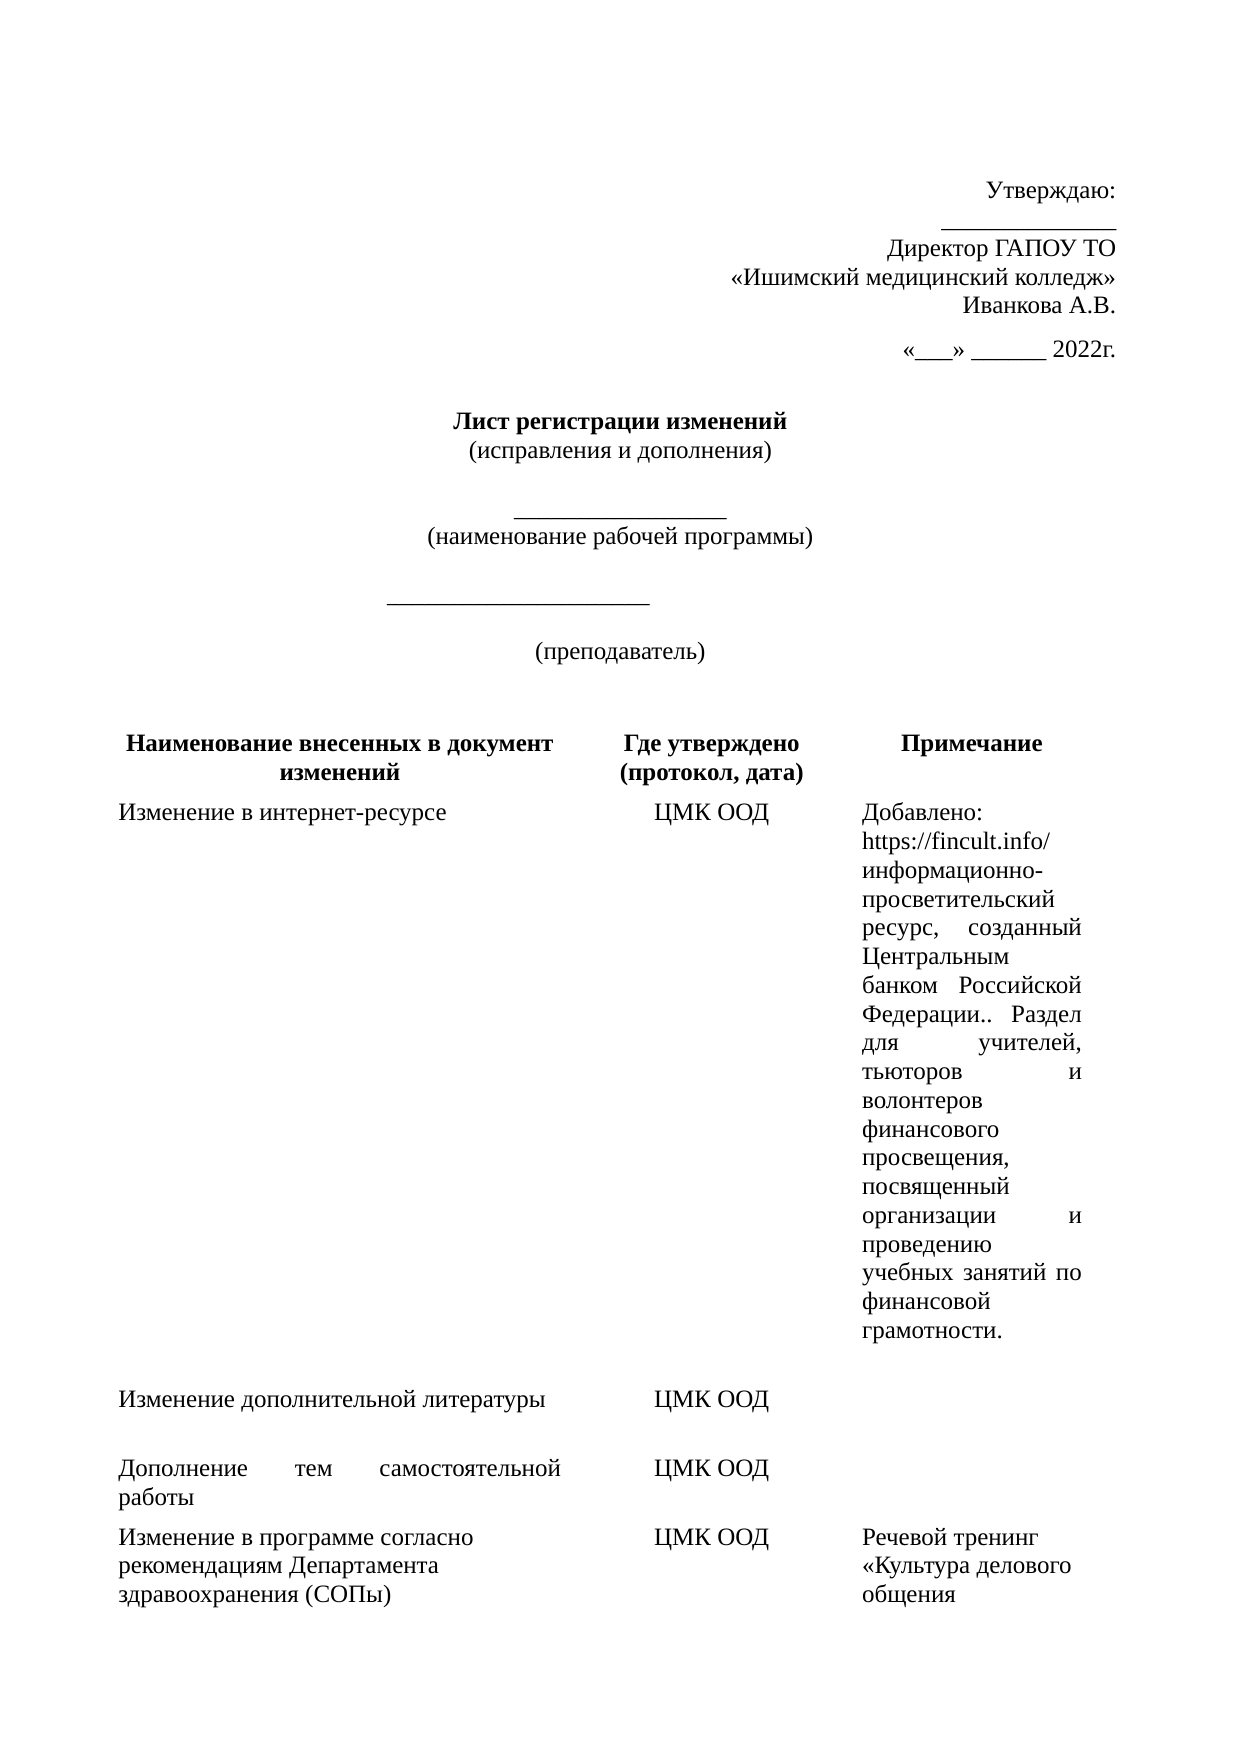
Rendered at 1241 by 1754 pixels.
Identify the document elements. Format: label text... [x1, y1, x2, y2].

table_cell ЦМК ООД [567, 1447, 856, 1516]
table_header Примечание [856, 723, 1087, 792]
table_cell Добавлено: https://fincult.info/ информационно-просветительский ресурс, созданный Центральным банком Российской Федерации.. Раздел для учителей, тьюторов и волонтеров финансового просвещения, посвященный организации и проведению учебных занятий по финансовой грамотности. [856, 792, 1087, 1378]
table_cell Изменение дополнительной литературы [113, 1378, 567, 1447]
table_cell ЦМК ООД [567, 1378, 856, 1447]
table_cell Изменение в интернет-ресурсе [113, 792, 567, 1378]
text _________________ [118, 493, 1122, 521]
table_cell Речевой тренинг «Культура делового общения [856, 1516, 1087, 1614]
table_header Где утверждено (протокол, дата) [567, 723, 856, 792]
table_cell ЦМК ООД [567, 792, 856, 1378]
table_cell [112, 378, 1116, 406]
table_header Наименование внесенных в документ изменений [113, 723, 567, 792]
text (наименование рабочей программы) [118, 521, 1122, 550]
table_cell Дополнение тем самостоятельной работы [113, 1447, 567, 1516]
table_header Утверждаю: ______________ Директор ГАПОУ ТО «Ишимский медицинский колледж» Иванкова А.В. «___» ______ 2022г. [112, 176, 1116, 378]
text _____________________ [118, 579, 1122, 608]
table_cell ЦМК ООД [567, 1516, 856, 1614]
text (преподаватель) [118, 636, 1122, 665]
text (исправления и дополнения) [118, 435, 1122, 464]
text Лист регистрации изменений [118, 406, 1122, 435]
table_cell [856, 1378, 1087, 1447]
table_cell [856, 1447, 1087, 1516]
table_cell Изменение в программе согласно рекомендациям Департамента здравоохранения (СОПы) [113, 1516, 567, 1614]
